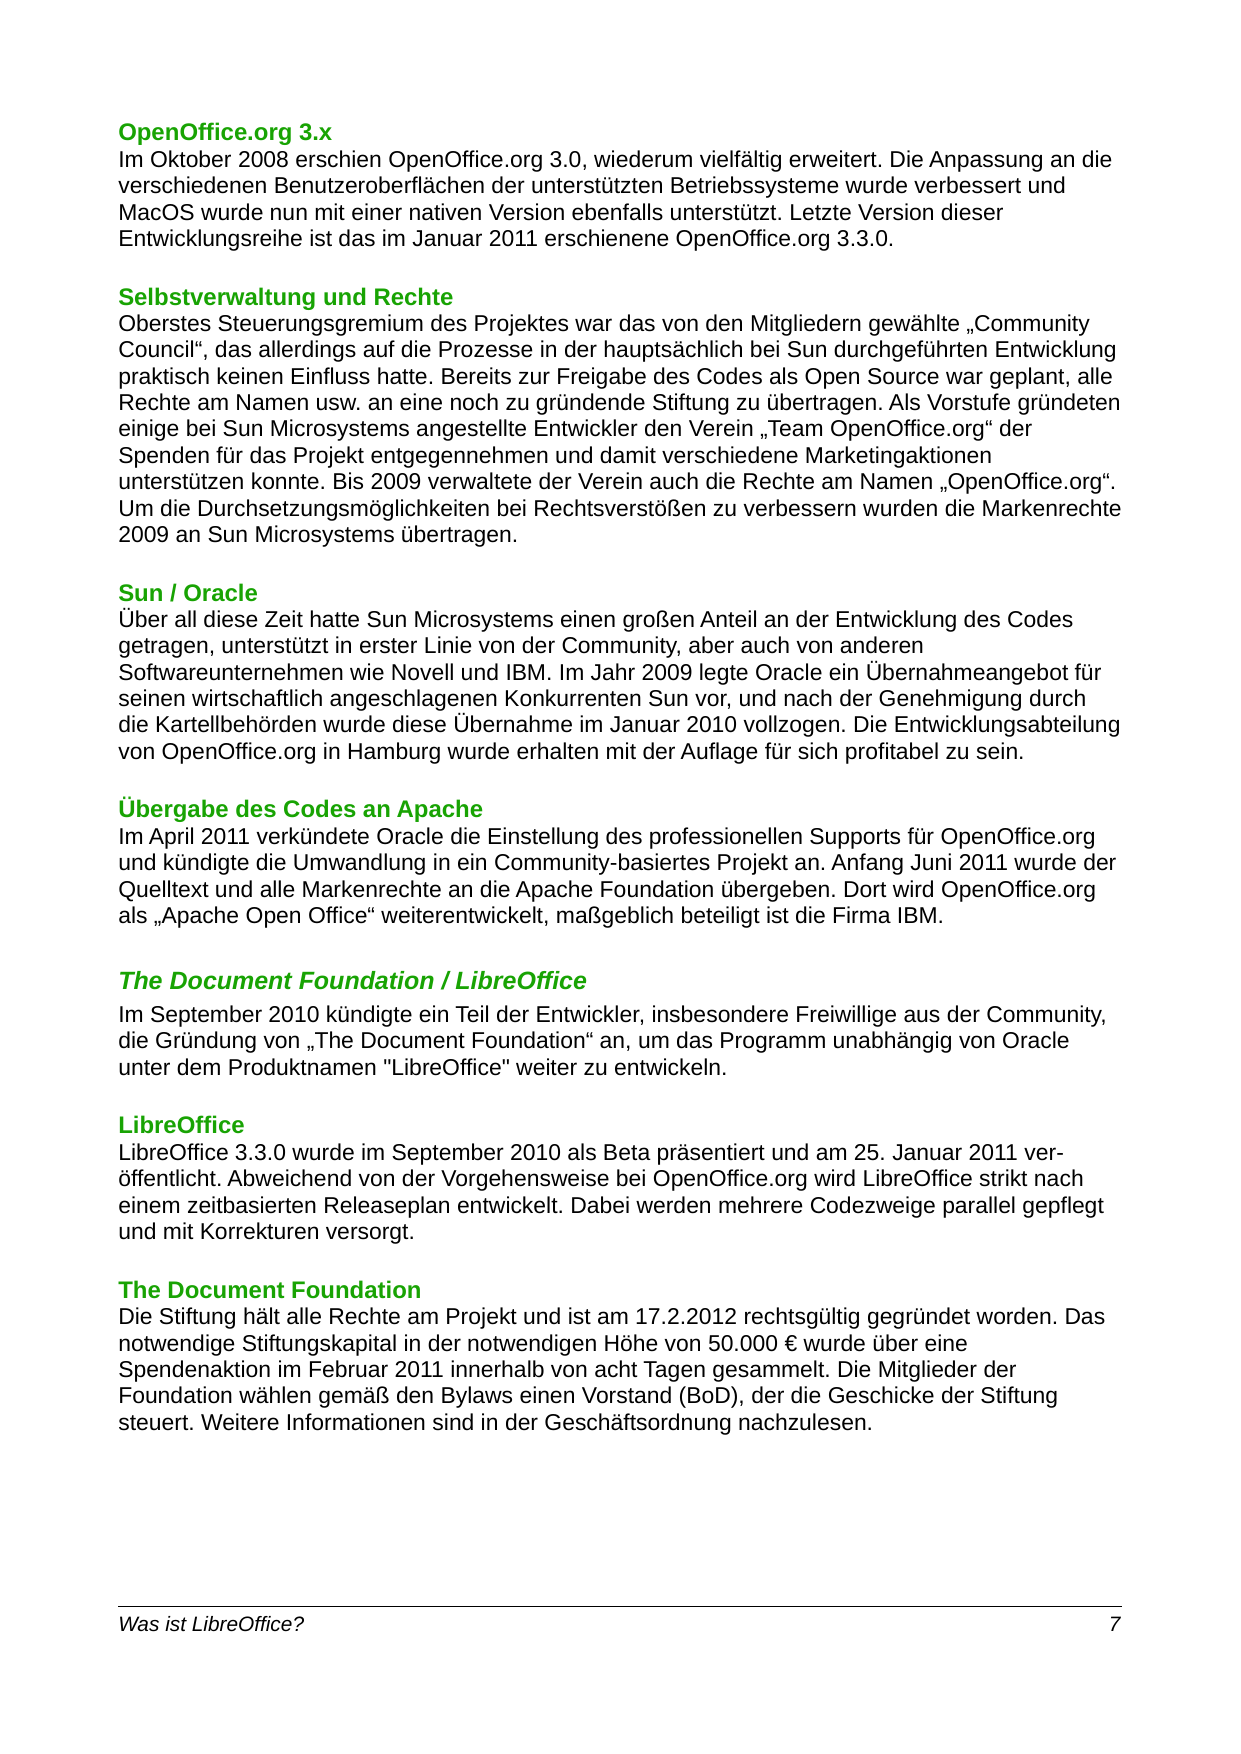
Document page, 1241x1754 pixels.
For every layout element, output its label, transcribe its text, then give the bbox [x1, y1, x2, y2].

text Oberstes Steuerungsgremium des Projektes war das von den Mitgliedern gewählte „Community Council“, das allerdings auf die Prozesse in der hauptsächlich bei Sun durchgeführten Entwicklung praktisch keinen Einfluss hatte. Bereits zur Freigabe des Codes als Open Source war geplant, alle Rechte am Namen usw. an eine noch zu gründende Stiftung zu übertragen. Als Vorstufe gründeten einige bei Sun Microsystems angestellte Entwickler den Verein „Team OpenOffice.org“ der Spenden für das Projekt entgegennehmen und damit verschiedene Marketingaktionen unterstützen konnte. Bis 2009 verwaltete der Verein auch die Rechte am Namen „OpenOffice.org“. Um die Durchsetzungsmöglichkeiten bei Rechtsverstößen zu verbessern wurden die Markenrechte 2009 an Sun Microsystems übertragen. [118, 310, 1122, 547]
text Im April 2011 verkündete Oracle die Einstellung des professionellen Supports für OpenOffice.org und kündigte die Umwandlung in ein Community-basiertes Projekt an. Anfang Juni 2011 wurde der Quelltext und alle Markenrechte an die Apache Foundation übergeben. Dort wird OpenOffice.org als „Apache Open Office“ weiterentwickelt, maßgeblich beteiligt ist die Firma IBM. [118, 823, 1122, 928]
subtitle Selbstverwaltung und Rechte [118, 282, 1122, 310]
subtitle Sun / Oracle [118, 578, 1122, 606]
text Im September 2010 kündigte ein Teil der Entwickler, insbesondere Freiwillige aus der Community, die Gründung von „The Document Foundation“ an, um das Programm unabhängig von Oracle unter dem Produktnamen "LibreOffice" weiter zu entwickeln. [118, 1001, 1122, 1080]
subtitle LibreOffice [118, 1111, 1122, 1139]
text Über all diese Zeit hatte Sun Microsystems einen großen Anteil an der Entwicklung des Codes getragen, unterstützt in erster Linie von der Community, aber auch von anderen Softwareunternehmen wie Novell und IBM. Im Jahr 2009 legte Oracle ein Übernahmeangebot für seinen wirtschaftlich angeschlagenen Konkurrenten Sun vor, und nach der Genehmigung durch die Kartellbehörden wurde diese Übernahme im Januar 2010 vollzogen. Die Entwicklungsabteilung von OpenOffice.org in Hamburg wurde erhalten mit der Auflage für sich profitabel zu sein. [118, 606, 1122, 764]
subtitle Übergabe des Codes an Apache [118, 795, 1122, 823]
text Die Stiftung hält alle Rechte am Projekt und ist am 17.2.2012 rechtsgültig gegründet worden. Das notwendige Stiftungskapital in der notwendigen Höhe von 50.000 € wurde über eine Spendenaktion im Februar 2011 innerhalb von acht Tagen gesammelt. Die Mitglieder der Foundation wählen gemäß den Bylaws einen Vorstand (BoD), der die Geschicke der Stiftung steuert. Weitere Informationen sind in der Geschäftsordnung nachzulesen. [118, 1303, 1122, 1435]
subtitle OpenOffice.org 3.x [118, 118, 1122, 146]
text Im Oktober 2008 erschien OpenOffice.org 3.0, wiederum vielfältig erweitert. Die Anpassung an die verschiedenen Benutzeroberflächen der unterstützten Betriebssysteme wurde verbessert und MacOS wurde nun mit einer nativen Version ebenfalls unterstützt. Letzte Version dieser Entwicklungsreihe ist das im Januar 2011 erschienene OpenOffice.org 3.3.0. [118, 146, 1122, 251]
subtitle The Document Foundation / LibreOffice [118, 966, 1122, 995]
subtitle The Document Foundation [118, 1276, 1122, 1303]
text LibreOffice 3.3.0 wurde im September 2010 als Beta präsentiert und am 25. Januar 2011 ver­öffentlicht. Abweichend von der Vorgehensweise bei OpenOffice.org wird LibreOffice strikt nach einem zeitbasierten Releaseplan entwickelt. Dabei werden mehrere Codezweige parallel gepflegt und mit Korrekturen versorgt. [118, 1139, 1122, 1244]
